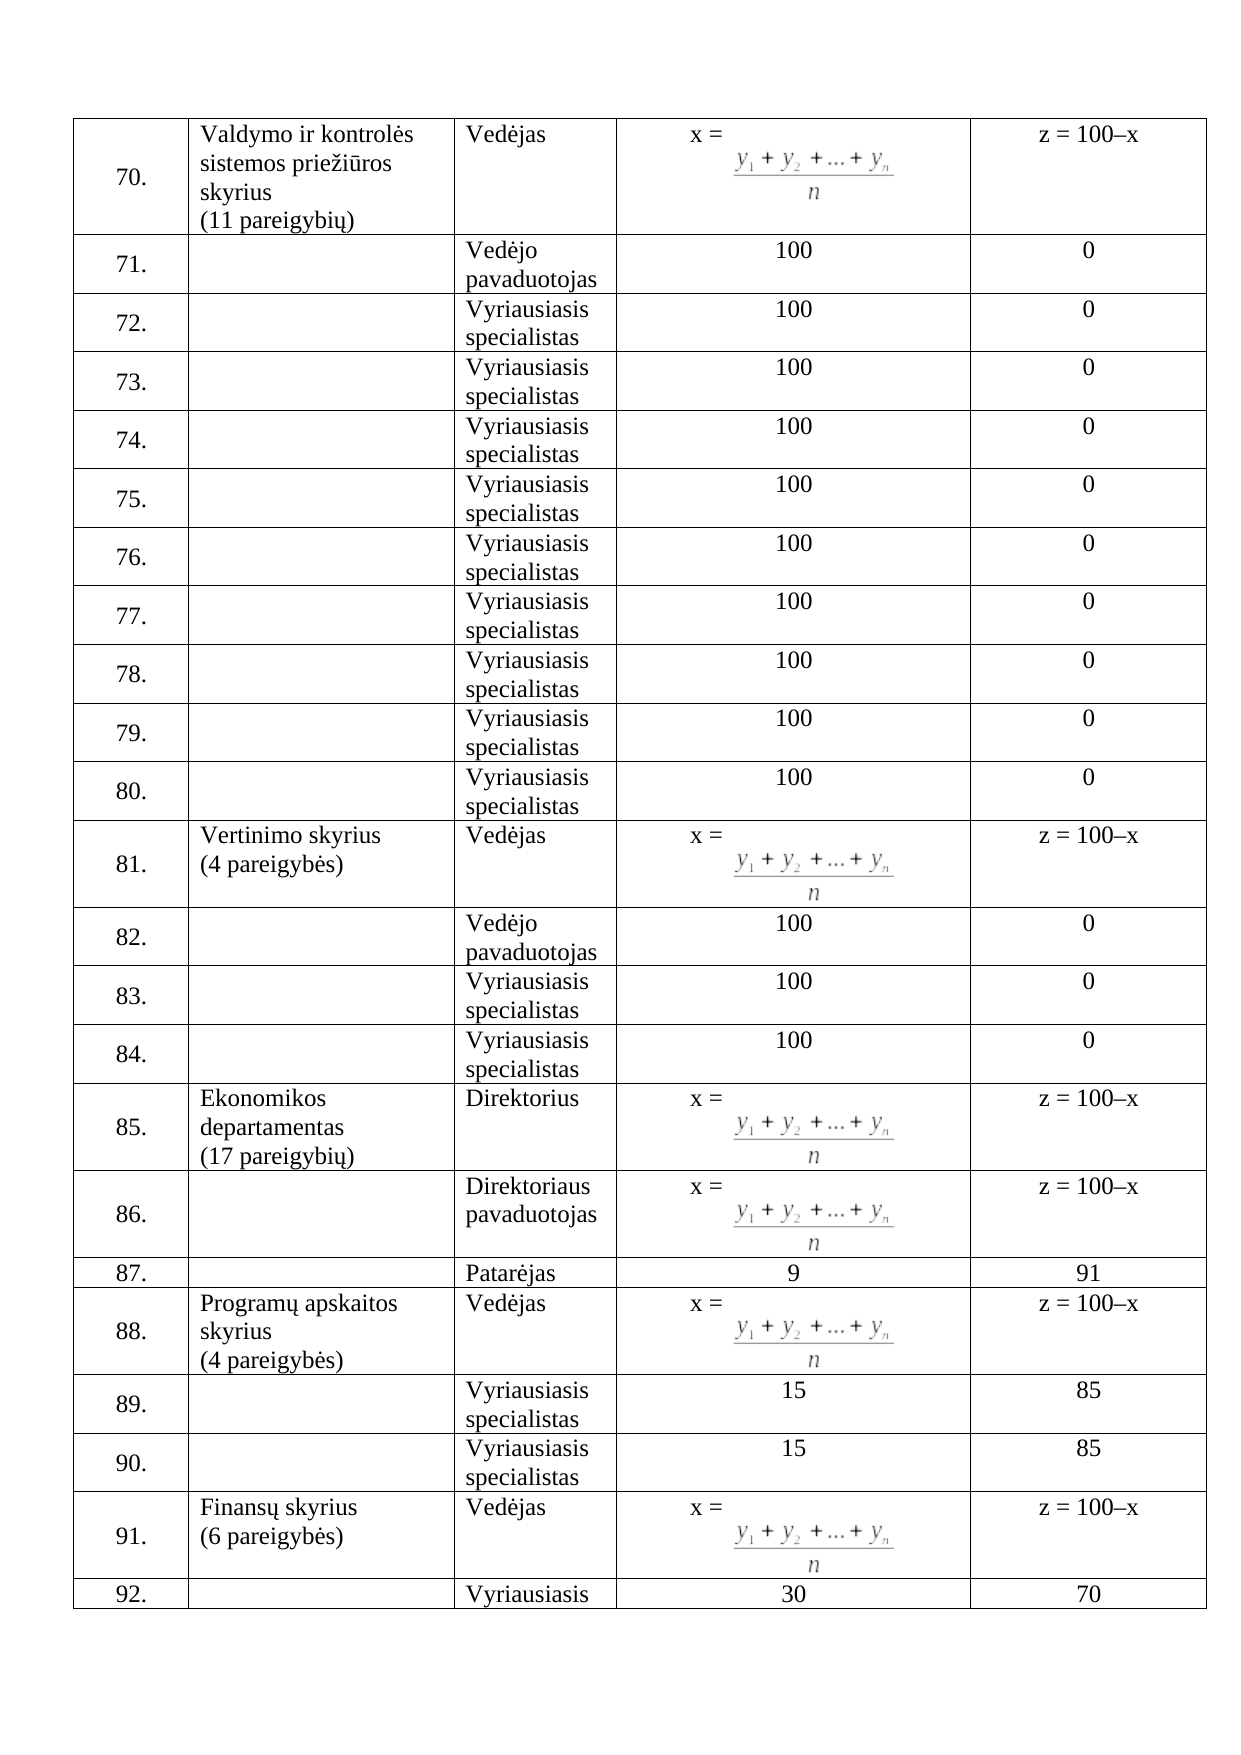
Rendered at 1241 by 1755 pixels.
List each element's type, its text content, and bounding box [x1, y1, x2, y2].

table_cell Vyriausiasis specialistas [455, 469, 616, 527]
table_cell 80. [74, 762, 188, 819]
table_cell 92. [74, 1579, 188, 1608]
table_cell 72. [74, 294, 188, 351]
table_cell 85. [74, 1084, 188, 1170]
table_cell [189, 1434, 454, 1491]
table_cell Vedėjo pavaduotojas [455, 908, 616, 965]
table_cell Vedėjas [455, 1288, 616, 1374]
table_cell Direktoriaus pavaduotojas [455, 1171, 616, 1257]
table_cell [189, 1375, 454, 1432]
table_cell 15 [617, 1434, 970, 1491]
table_cell 76. [74, 528, 188, 585]
table_cell 100 [617, 235, 970, 293]
table_cell Vyriausiasis specialistas [455, 1375, 616, 1432]
table_cell 0 [971, 294, 1206, 351]
table_cell 0 [971, 966, 1206, 1024]
table_cell 0 [971, 704, 1206, 761]
table_cell Vyriausiasis specialistas [455, 704, 616, 761]
table_cell Vyriausiasis specialistas [455, 1025, 616, 1082]
table_cell 100 [617, 704, 970, 761]
table_cell z = 100–x [971, 821, 1206, 907]
table_cell 83. [74, 966, 188, 1024]
table_cell x = [617, 119, 970, 234]
table_cell 100 [617, 1025, 970, 1082]
table_cell [189, 352, 454, 410]
table_cell 91. [74, 1492, 188, 1578]
table_cell 71. [74, 235, 188, 293]
table_cell 70. [74, 119, 188, 234]
table_cell 0 [971, 908, 1206, 965]
table_cell 77. [74, 586, 188, 644]
table_cell 100 [617, 966, 970, 1024]
table_cell 0 [971, 469, 1206, 527]
table_cell [189, 1025, 454, 1082]
table_cell Vyriausiasis specialistas [455, 411, 616, 468]
table_cell Vyriausiasis specialistas [455, 1434, 616, 1491]
table_cell 73. [74, 352, 188, 410]
table_cell [189, 762, 454, 819]
table_cell 86. [74, 1171, 188, 1257]
table_cell Vyriausiasis [455, 1579, 616, 1608]
table_cell 100 [617, 411, 970, 468]
table_cell 87. [74, 1258, 188, 1287]
table_cell 100 [617, 586, 970, 644]
table_cell 100 [617, 469, 970, 527]
table_cell Finansų skyrius (6 pareigybės) [189, 1492, 454, 1578]
table_cell Programų apskaitos skyrius (4 pareigybės) [189, 1288, 454, 1374]
table_cell 100 [617, 762, 970, 819]
table_cell Vedėjas [455, 1492, 616, 1578]
table_cell [189, 704, 454, 761]
table_cell [189, 966, 454, 1024]
table_cell [189, 528, 454, 585]
table_cell Vyriausiasis specialistas [455, 294, 616, 351]
table_cell 30 [617, 1579, 970, 1608]
table_cell 0 [971, 1025, 1206, 1082]
table_cell 70 [971, 1579, 1206, 1608]
table_cell 74. [74, 411, 188, 468]
table_cell [189, 645, 454, 702]
table_cell 0 [971, 586, 1206, 644]
table_cell Vyriausiasis specialistas [455, 528, 616, 585]
table_cell 100 [617, 294, 970, 351]
table_cell 0 [971, 411, 1206, 468]
table_cell x = [617, 1084, 970, 1170]
table_cell 0 [971, 762, 1206, 819]
table_cell 78. [74, 645, 188, 702]
table_cell x = [617, 1492, 970, 1578]
table_cell Vedėjo pavaduotojas [455, 235, 616, 293]
table_cell 91 [971, 1258, 1206, 1287]
table_cell 88. [74, 1288, 188, 1374]
table_cell Vertinimo skyrius (4 pareigybės) [189, 821, 454, 907]
table_cell x = [617, 1288, 970, 1374]
table_cell [189, 586, 454, 644]
table_cell 84. [74, 1025, 188, 1082]
table_cell [189, 1579, 454, 1608]
table_cell Patarėjas [455, 1258, 616, 1287]
table_cell [189, 908, 454, 965]
table_cell x = [617, 821, 970, 907]
table_cell x = [617, 1171, 970, 1257]
table_cell 0 [971, 352, 1206, 410]
table_cell 15 [617, 1375, 970, 1432]
table_cell Ekonomikos departamentas (17 pareigybių) [189, 1084, 454, 1170]
table_cell z = 100–x [971, 119, 1206, 234]
table_cell 79. [74, 704, 188, 761]
table_cell Vyriausiasis specialistas [455, 645, 616, 702]
table_cell Vyriausiasis specialistas [455, 762, 616, 819]
table_cell [189, 235, 454, 293]
table_cell 90. [74, 1434, 188, 1491]
table_cell Direktorius [455, 1084, 616, 1170]
table_cell 100 [617, 352, 970, 410]
table_cell 9 [617, 1258, 970, 1287]
table_cell 100 [617, 645, 970, 702]
table_cell Valdymo ir kontrolės sistemos priežiūros skyrius (11 pareigybių) [189, 119, 454, 234]
table_cell [189, 469, 454, 527]
table_cell 85 [971, 1375, 1206, 1432]
table_cell [189, 1171, 454, 1257]
table_cell 89. [74, 1375, 188, 1432]
table_cell 100 [617, 528, 970, 585]
table_cell z = 100–x [971, 1084, 1206, 1170]
table_cell 0 [971, 528, 1206, 585]
table_cell 75. [74, 469, 188, 527]
table_cell Vedėjas [455, 821, 616, 907]
table_cell [189, 1258, 454, 1287]
table_cell 100 [617, 908, 970, 965]
table_cell z = 100–x [971, 1492, 1206, 1578]
table_cell z = 100–x [971, 1288, 1206, 1374]
table_cell 82. [74, 908, 188, 965]
table_cell Vyriausiasis specialistas [455, 966, 616, 1024]
table_cell 0 [971, 235, 1206, 293]
table_cell 85 [971, 1434, 1206, 1491]
table_cell [189, 411, 454, 468]
table_cell Vyriausiasis specialistas [455, 586, 616, 644]
table_cell 0 [971, 645, 1206, 702]
table_cell Vyriausiasis specialistas [455, 352, 616, 410]
table_cell [189, 294, 454, 351]
table_cell z = 100–x [971, 1171, 1206, 1257]
table_cell 81. [74, 821, 188, 907]
table_cell Vedėjas [455, 119, 616, 234]
